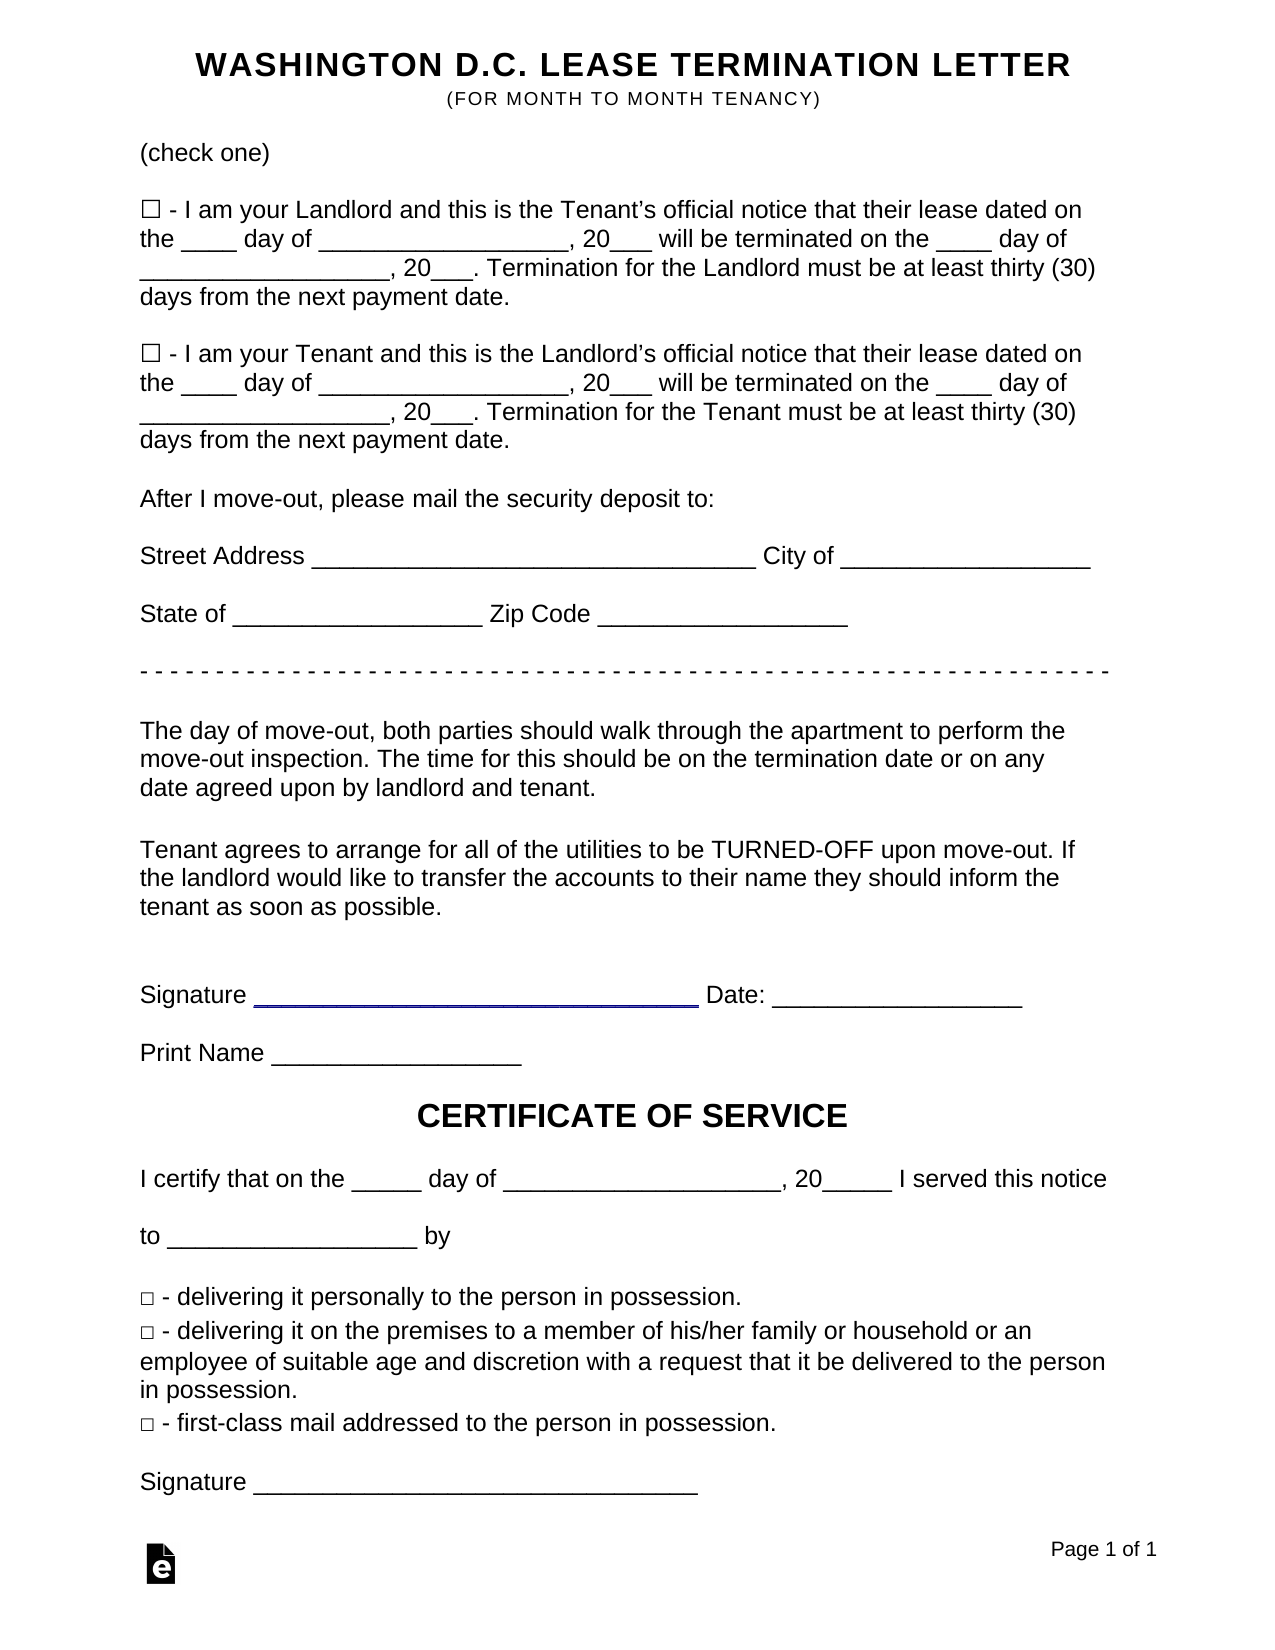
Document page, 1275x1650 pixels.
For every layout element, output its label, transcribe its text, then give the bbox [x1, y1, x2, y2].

text ☐ - delivering it on the premises to a member of his/her family or household or an employee of suitable age and discretion with a request that it be delivered to the person in possession. [139, 1313, 1125, 1404]
text ☐ - I am your Tenant and this is the Landlord’s official notice that their lease dated on the ____ day of __________________, 20___ will be terminated on the ____ day of __________________, 20___. Termination for the Tenant must be at least thirty (30) days from the next payment date. [139, 339, 1125, 454]
text ☐ - first-class mail addressed to the person in possession. [139, 1404, 1125, 1438]
text (FOR MONTH TO MONTH TENANCY) [139, 88, 1127, 109]
text Print Name __________________ [139, 1038, 1125, 1067]
text Street Address ________________________________ City of __________________ [139, 541, 1127, 570]
text State of __________________ Zip Code __________________ [139, 599, 1127, 627]
text ☐ - I am your Landlord and this is the Tenant’s official notice that their lease dated on the ____ day of __________________, 20___ will be terminated on the ____ day of __________________, 20___. Termination for the Landlord must be at least thirty (30) days from the next payment date. [139, 196, 1125, 311]
text I certify that on the _____ day of ____________________, 20_____ I served this notice [139, 1164, 1125, 1192]
text (check one) [139, 138, 1125, 167]
text ☐ - delivering it personally to the person in possession. [139, 1279, 1125, 1313]
text After I move-out, please mail the security deposit to: [139, 484, 1127, 512]
text Signature ________________________________ Date: __________________ [139, 980, 1125, 1009]
text to __________________ by [139, 1221, 1125, 1250]
text WASHINGTON D.C. LEASE TERMINATION LETTER [139, 45, 1127, 84]
text - - - - - - - - - - - - - - - - - - - - - - - - - - - - - - - - - - - - - - - - - - - - - - - - - - - - - - - - - - - - - - - - [139, 656, 1125, 685]
text CERTIFICATE OF SERVICE [139, 1096, 1125, 1135]
text The day of move-out, both parties should walk through the apartment to perform the move-out inspection. The time for this should be on the termination date or on any date agreed upon by landlord and tenant. [139, 716, 1089, 802]
text Signature ________________________________ [139, 1467, 1125, 1496]
text Tenant agrees to arrange for all of the utilities to be TURNED-OFF upon move-out. If the landlord would like to transfer the accounts to their name they should inform the tenant as soon as possible. [139, 834, 1089, 921]
